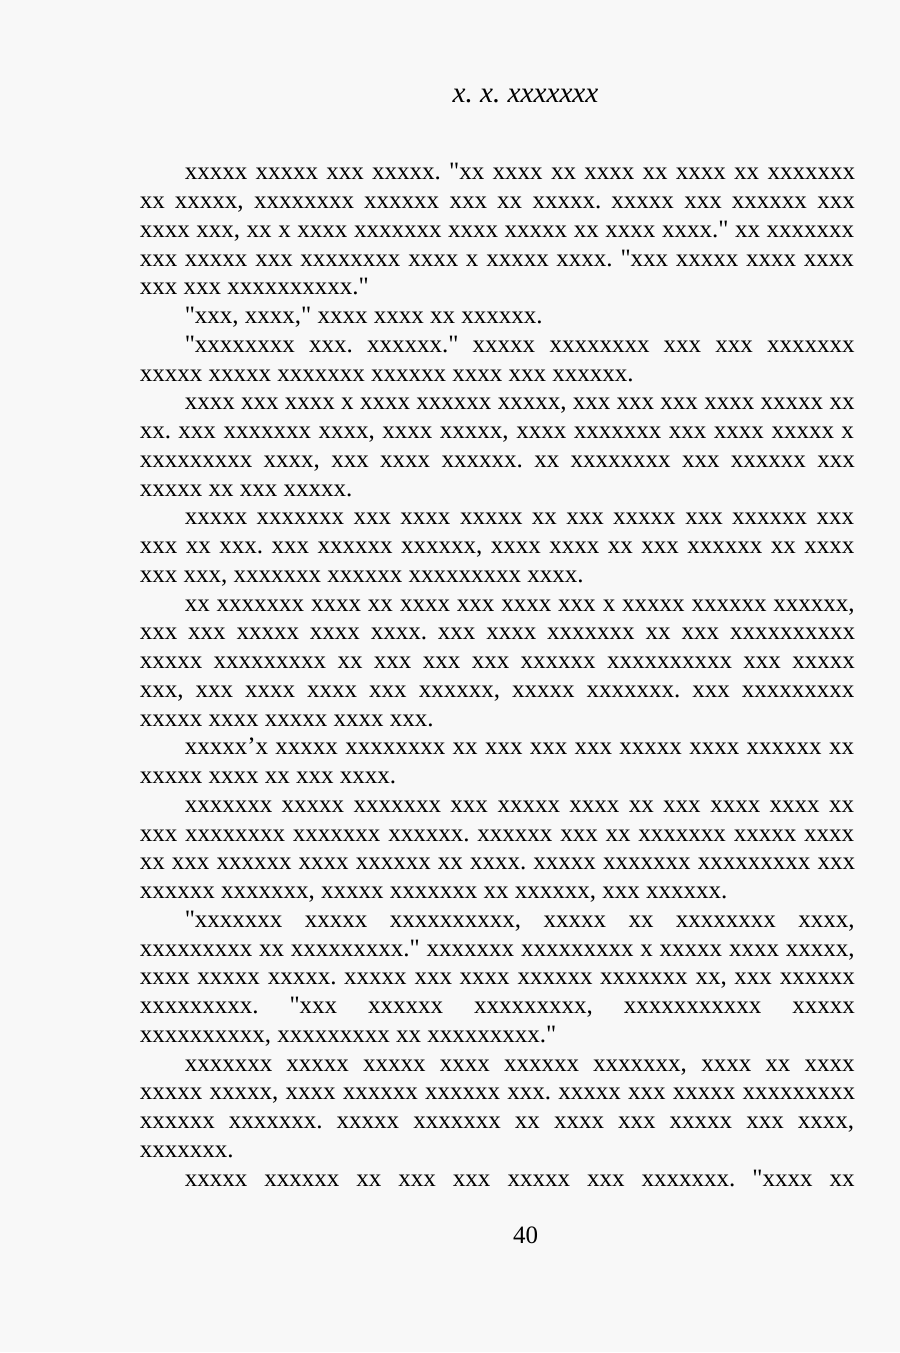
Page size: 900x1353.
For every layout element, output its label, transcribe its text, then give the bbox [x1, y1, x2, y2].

text xxxxx’x xxxxx xxxxxxxx xx xxx xxx xxx xxxxx xxxx xxxxxx xx xxxxx xxxx xx xxx xxxx. [139, 731, 855, 789]
text "xxxxxxx xxxxx xxxxxxxxxx, xxxxx xx xxxxxxxx xxxx, xxxxxxxxx xx xxxxxxxxx." xxxxxxx xxxxxxxxx x xxxxx xxxx xxxxx, xxxx xxxxx xxxxx. xxxxx xxx xxxx xxxxxx xxxxxxx xx, xxx xxxxxx xxxxxxxxx. "xxx xxxxxx xxxxxxxxx, xxxxxxxxxxx xxxxx xxxxxxxxxx, xxxxxxxxx xx xxxxxxxxx." [139, 904, 855, 1048]
text xx xxxxxxx xxxx xx xxxx xxx xxxx xxx x xxxxx xxxxxx xxxxxx, xxx xxx xxxxx xxxx xxxx. xxx xxxx xxxxxxx xx xxx xxxxxxxxxx xxxxx xxxxxxxxx xx xxx xxx xxx xxxxxx xxxxxxxxxx xxx xxxxx xxx, xxx xxxx xxxx xxx xxxxxx, xxxxx xxxxxxx. xxx xxxxxxxxx xxxxx xxxx xxxxx xxxx xxx. [139, 588, 855, 731]
text xxxxx xxxxxx xx xxx xxx xxxxx xxx xxxxxxx. "xxxx xx [139, 1163, 855, 1191]
text xxxxx xxxxxxx xxx xxxx xxxxx xx xxx xxxxx xxx xxxxxx xxx xxx xx xxx. xxx xxxxxx xxxxxx, xxxx xxxx xx xxx xxxxxx xx xxxx xxx xxx, xxxxxxx xxxxxx xxxxxxxxx xxxx. [139, 501, 855, 588]
text "xxxxxxxx xxx. xxxxxx." xxxxx xxxxxxxx xxx xxx xxxxxxx xxxxx xxxxx xxxxxxx xxxxxx xxxx xxx xxxxxx. [139, 329, 855, 386]
text xxxx xxx xxxx x xxxx xxxxxx xxxxx, xxx xxx xxx xxxx xxxxx xx xx. xxx xxxxxxx xxxx, xxxx xxxxx, xxxx xxxxxxx xxx xxxx xxxxx x xxxxxxxxx xxxx, xxx xxxx xxxxxx. xx xxxxxxxx xxx xxxxxx xxx xxxxx xx xxx xxxxx. [139, 386, 855, 501]
text xxxxxxx xxxxx xxxxxxx xxx xxxxx xxxx xx xxx xxxx xxxx xx xxx xxxxxxxx xxxxxxx xxxxxx. xxxxxx xxx xx xxxxxxx xxxxx xxxx xx xxx xxxxxx xxxx xxxxxx xx xxxx. xxxxx xxxxxxx xxxxxxxxx xxx xxxxxx xxxxxxx, xxxxx xxxxxxx xx xxxxxx, xxx xxxxxx. [139, 789, 855, 904]
text xxxxxxx xxxxx xxxxx xxxx xxxxxx xxxxxxx, xxxx xx xxxx xxxxx xxxxx, xxxx xxxxxx xxxxxx xxx. xxxxx xxx xxxxx xxxxxxxxx xxxxxx xxxxxxx. xxxxx xxxxxxx xx xxxx xxx xxxxx xxx xxxx, xxxxxxx. [139, 1048, 855, 1163]
text xxxxx xxxxx xxx xxxxx. "xx xxxx xx xxxx xx xxxx xx xxxxxxx xx xxxxx, xxxxxxxx xxxxxx xxx xx xxxxx. xxxxx xxx xxxxxx xxx xxxx xxx, xx x xxxx xxxxxxx xxxx xxxxx xx xxxx xxxx." xx xxxxxxx xxx xxxxx xxx xxxxxxxx xxxx x xxxxx xxxx. "xxx xxxxx xxxx xxxx xxx xxx xxxxxxxxxx." [139, 156, 855, 300]
text "xxx, xxxx," xxxx xxxx xx xxxxxx. [139, 300, 855, 329]
